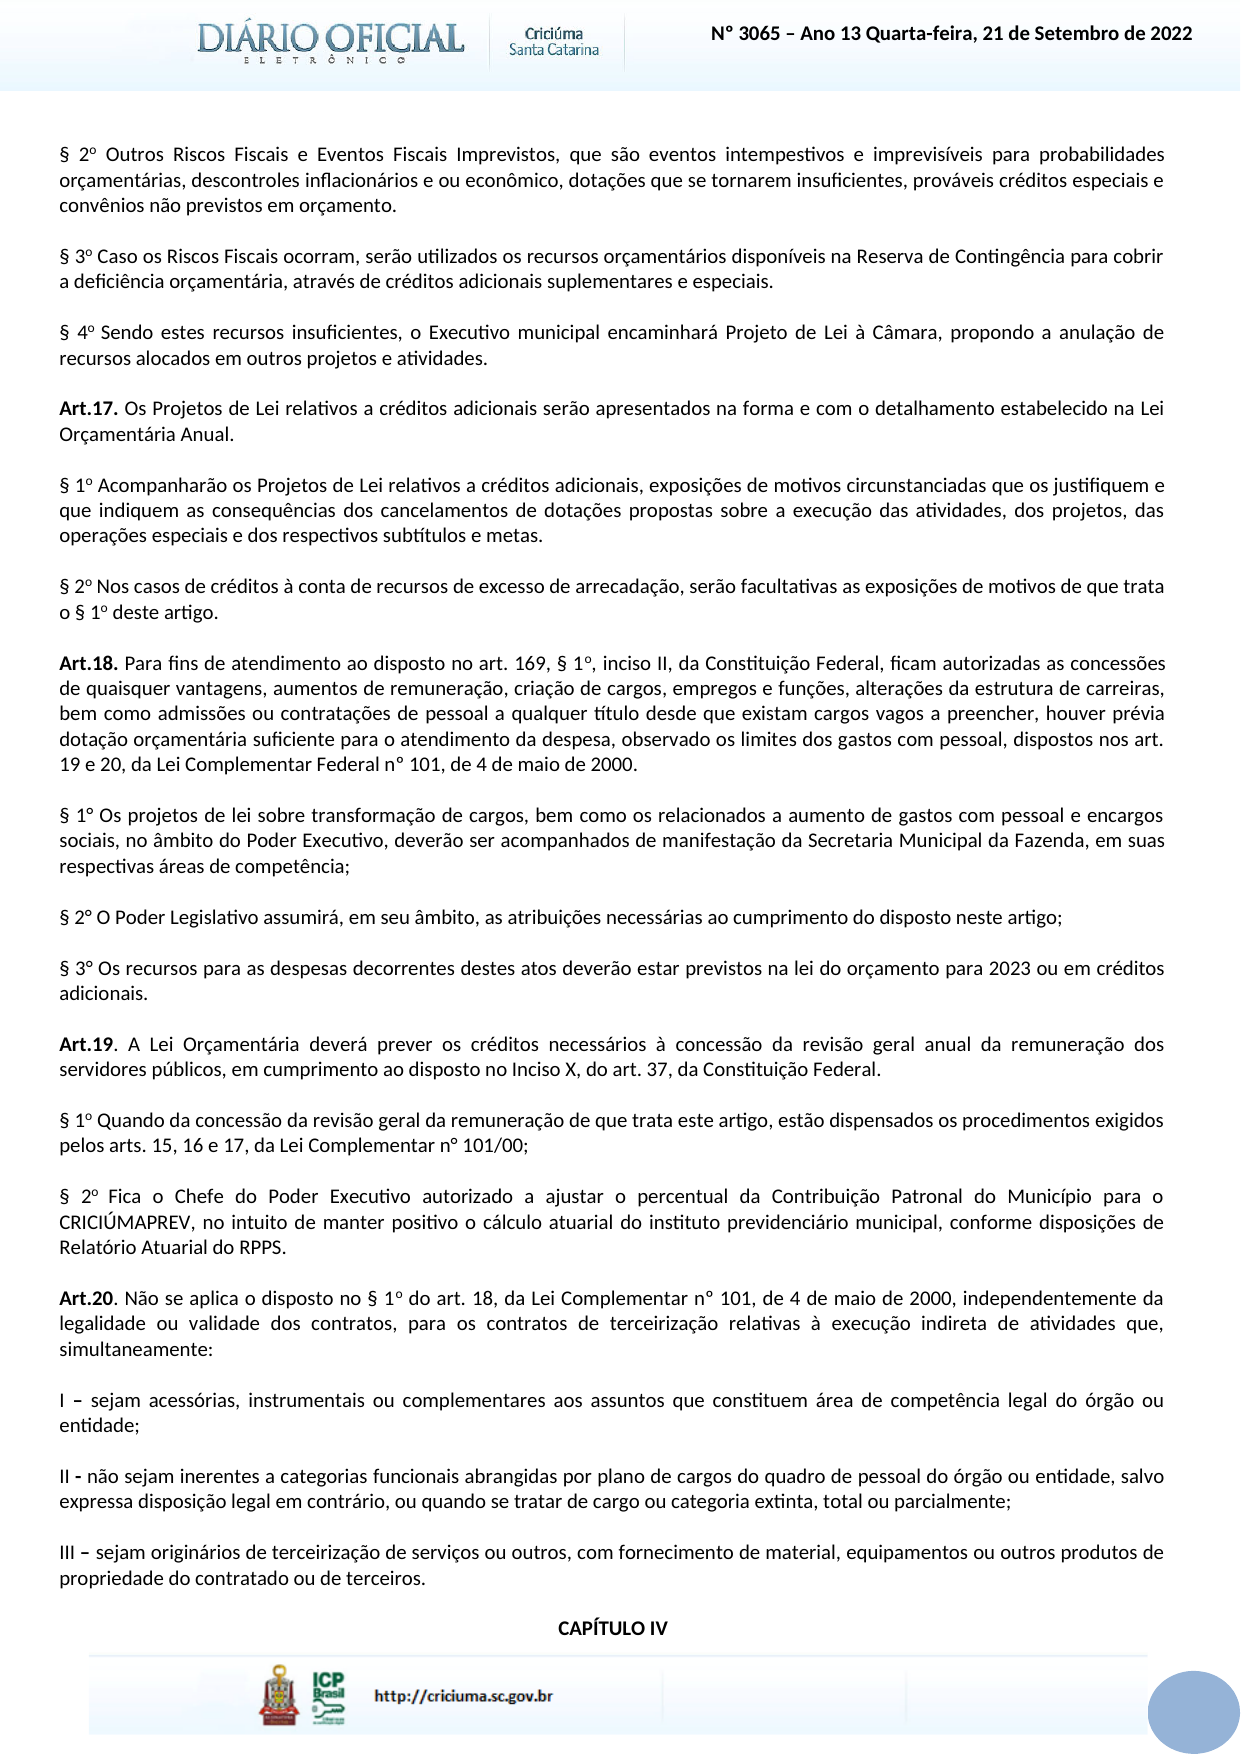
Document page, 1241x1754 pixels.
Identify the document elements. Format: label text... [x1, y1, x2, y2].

text § 2o Fica o Chefe do Poder Executivo autorizado a ajustar o percentual da Contribuição Patronal do Município para o CRICIÚMAPREV, no intuito de manter positivo o cálculo atuarial do instituto previdenciário municipal, conforme disposições de Relatório Atuarial do RPPS. [59, 1183, 1167, 1260]
text II - não sejam inerentes a categorias funcionais abrangidas por plano de cargos do quadro de pessoal do órgão ou entidade, salvo expressa disposição legal em contrário, ou quando se tratar de cargo ou categoria extinta, total ou parcialmente; [59, 1463, 1167, 1514]
text § 1° Os projetos de lei sobre transformação de cargos, bem como os relacionados a aumento de gastos com pessoal e encargos sociais, no âmbito do Poder Executivo, deverão ser acompanhados de manifestação da Secretaria Municipal da Fazenda, em suas respectivas áreas de competência; [59, 802, 1167, 878]
text § 1o Quando da concessão da revisão geral da remuneração de que trata este artigo, estão dispensados os procedimentos exigidos pelos arts. 15, 16 e 17, da Lei Complementar n° 101/00; [59, 1107, 1167, 1158]
text § 4o Sendo estes recursos insuficientes, o Executivo municipal encaminhará Projeto de Lei à Câmara, propondo a anulação de recursos alocados em outros projetos e atividades. [59, 319, 1167, 370]
text § 3° Os recursos para as despesas decorrentes destes atos deverão estar previstos na lei do orçamento para 2023 ou em créditos adicionais. [59, 955, 1167, 1006]
text Art.18. Para fins de atendimento ao disposto no art. 169, § 1o, inciso II, da Constituição Federal, ficam autorizadas as concessões de quaisquer vantagens, aumentos de remuneração, criação de cargos, empregos e funções, alterações da estrutura de carreiras, bem como admissões ou contratações de pessoal a qualquer título desde que existam cargos vagos a preencher, houver prévia dotação orçamentária suficiente para o atendimento da despesa, observado os limites dos gastos com pessoal, dispostos nos art. 19 e 20, da Lei Complementar Federal nº 101, de 4 de maio de 2000. [59, 650, 1167, 777]
text § 3o Caso os Riscos Fiscais ocorram, serão utilizados os recursos orçamentários disponíveis na Reserva de Contingência para cobrir a deficiência orçamentária, através de créditos adicionais suplementares e especiais. [59, 243, 1167, 294]
text Art.20. Não se aplica o disposto no § 1o do art. 18, da Lei Complementar nº 101, de 4 de maio de 2000, independentemente da legalidade ou validade dos contratos, para os contratos de terceirização relativas à execução indireta de atividades que, simultaneamente: [59, 1285, 1167, 1361]
text § 2o Outros Riscos Fiscais e Eventos Fiscais Imprevistos, que são eventos intempestivos e imprevisíveis para probabilidades orçamentárias, descontroles inflacionários e ou econômico, dotações que se tornarem insuficientes, prováveis créditos especiais e convênios não previstos em orçamento. [59, 141, 1167, 218]
text Art.17. Os Projetos de Lei relativos a créditos adicionais serão apresentados na forma e com o detalhamento estabelecido na Lei Orçamentária Anual. [59, 396, 1167, 446]
text Art.19. A Lei Orçamentária deverá prever os créditos necessários à concessão da revisão geral anual da remuneração dos servidores públicos, em cumprimento ao disposto no Inciso X, do art. 37, da Constituição Federal. [59, 1031, 1167, 1082]
text § 2° O Poder Legislativo assumirá, em seu âmbito, as atribuições necessárias ao cumprimento do disposto neste artigo; [59, 904, 1167, 929]
text I – sejam acessórias, instrumentais ou complementares aos assuntos que constituem área de competência legal do órgão ou entidade; [59, 1387, 1167, 1438]
text III – sejam originários de terceirização de serviços ou outros, com fornecimento de material, equipamentos ou outros produtos de propriedade do contratado ou de terceiros. [59, 1539, 1167, 1590]
text CAPÍTULO IV [59, 1616, 1167, 1641]
text § 1o Acompanharão os Projetos de Lei relativos a créditos adicionais, exposições de motivos circunstanciadas que os justifiquem e que indiquem as consequências dos cancelamentos de dotações propostas sobre a execução das atividades, dos projetos, das operações especiais e dos respectivos subtítulos e metas. [59, 472, 1167, 548]
text § 2o Nos casos de créditos à conta de recursos de excesso de arrecadação, serão facultativas as exposições de motivos de que trata o § 1o deste artigo. [59, 573, 1167, 624]
